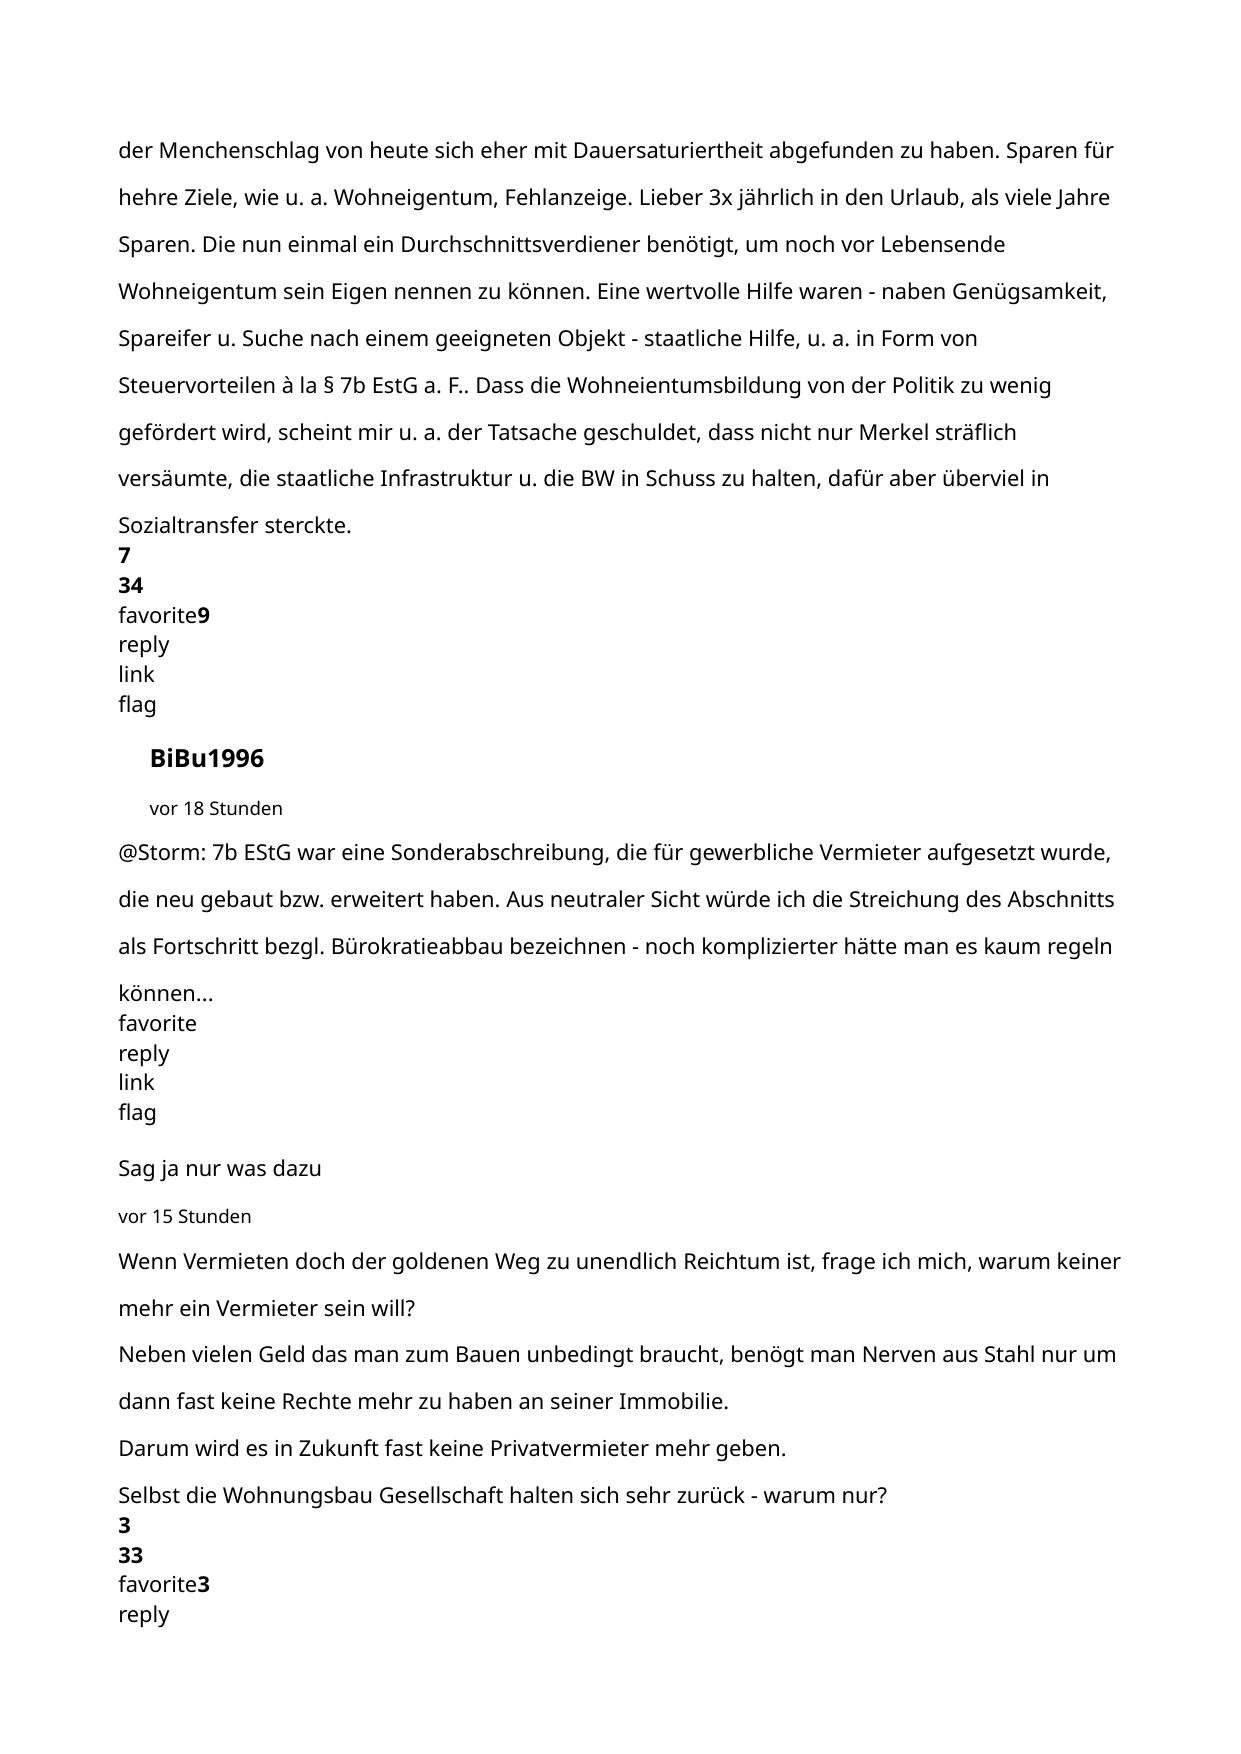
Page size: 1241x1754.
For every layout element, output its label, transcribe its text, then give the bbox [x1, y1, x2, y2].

text link [118, 659, 1122, 689]
text favorite [118, 1008, 1122, 1038]
text vor 18 Stunden [149, 791, 1122, 820]
text Wenn Vermieten doch der goldenen Weg zu unendlich Reichtum ist, frage ich mich, warum keiner mehr ein Vermieter sein will? Neben vielen Geld das man zum Bauen unbedingt braucht, benögt man Nerven aus Stahl nur um dann fast keine Rechte mehr zu haben an seiner Immobilie. Darum wird es in Zukunft fast keine Privatvermieter mehr geben. Selbst die Wohnungsbau Gesellschaft halten sich sehr zurück - warum nur? [118, 1228, 1122, 1510]
text vor 15 Stunden [118, 1199, 1122, 1228]
text reply [118, 1599, 1122, 1629]
text flag [118, 1097, 1122, 1127]
text 3 [118, 1510, 1122, 1539]
text link [118, 1067, 1122, 1097]
text favorite9 [118, 599, 1122, 629]
text 33 [118, 1539, 1122, 1569]
text BiBu1996 [149, 734, 1114, 775]
text der Menchenschlag von heute sich eher mit Dauersaturiertheit abgefunden zu haben. Sparen für hehre Ziele, wie u. a. Wohneigentum, Fehlanzeige. Lieber 3x jährlich in den Urlaub, als viele Jahre Sparen. Die nun einmal ein Durchschnittsverdiener benötigt, um noch vor Lebensende Wohneigentum sein Eigen nennen zu können. Eine wertvolle Hilfe waren - naben Genügsamkeit, Spareifer u. Suche nach einem geeigneten Objekt - staatliche Hilfe, u. a. in Form von Steuervorteilen à la § 7b EstG a. F.. Dass die Wohneientumsbildung von der Politik zu wenig gefördert wird, scheint mir u. a. der Tatsache geschuldet, dass nicht nur Merkel sträflich versäumte, die staatliche Infrastruktur u. die BW in Schuss zu halten, dafür aber überviel in Sozialtransfer sterckte. [118, 118, 1122, 540]
text 7 [118, 540, 1122, 570]
text reply [118, 629, 1122, 659]
text Sag ja nur was dazu [118, 1143, 1114, 1183]
text reply [118, 1038, 1122, 1067]
text flag [118, 689, 1122, 719]
text favorite3 [118, 1569, 1122, 1599]
text 34 [118, 570, 1122, 599]
text @Storm: 7b EStG war eine Sonderabschreibung, die für gewerbliche Vermieter aufgesetzt wurde, die neu gebaut bzw. erweitert haben. Aus neutraler Sicht würde ich die Streichung des Abschnitts als Fortschritt bezgl. Bürokratieabbau bezeichnen - noch komplizierter hätte man es kaum regeln können... [118, 820, 1122, 1008]
